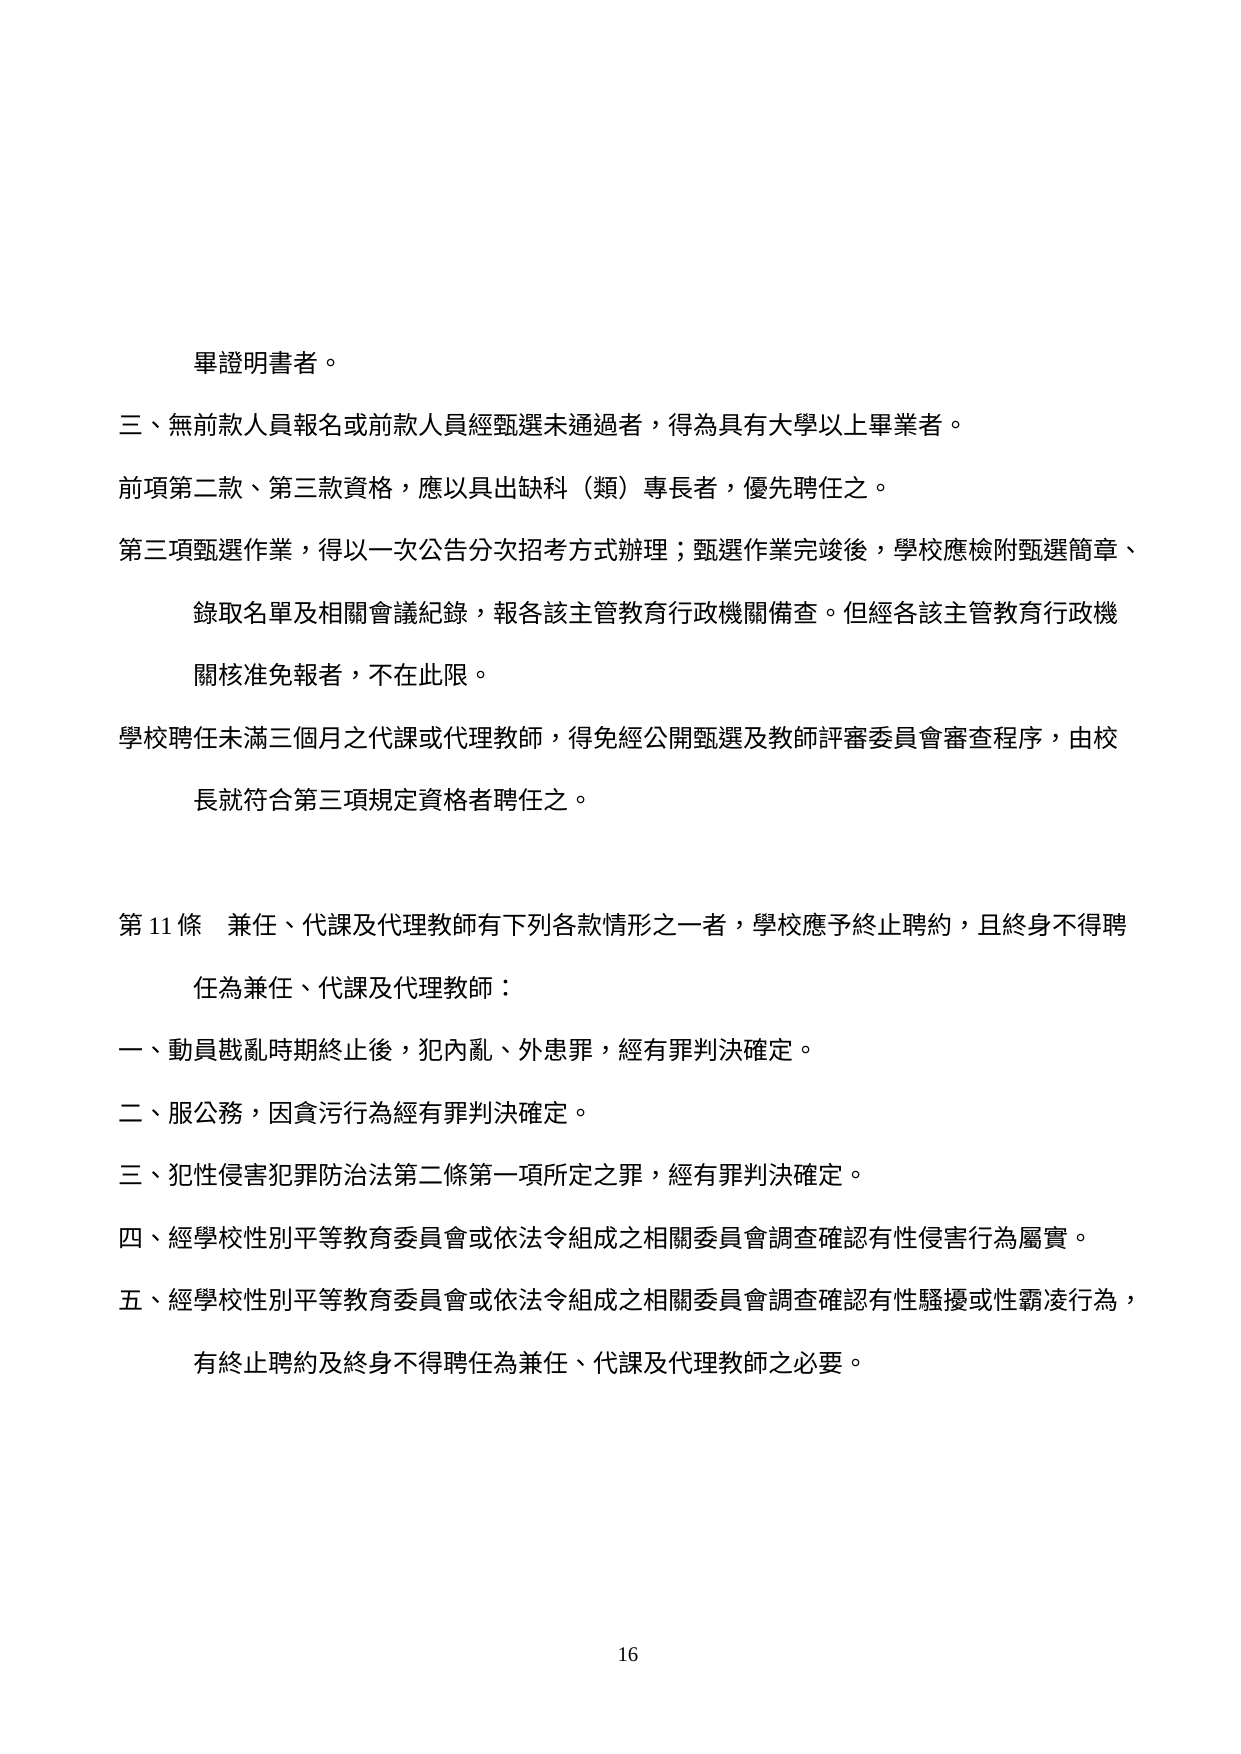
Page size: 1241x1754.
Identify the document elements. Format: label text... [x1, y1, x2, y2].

text 學校聘任未滿三個月之代課或代理教師，得免經公開甄選及教師評審委員會審查程序，由校長就符合第三項規定資格者聘任之。 [118, 694, 1137, 819]
text 第三項甄選作業，得以一次公告分次招考方式辦理；甄選作業完竣後，學校應檢附甄選簡章、錄取名單及相關會議紀錄，報各該主管教育行政機關備查。但經各該主管教育行政機關核准免報者，不在此限。 [118, 507, 1137, 694]
text 第11條 兼任、代課及代理教師有下列各款情形之一者，學校應予終止聘約，且終身不得聘任為兼任、代課及代理教師： [118, 882, 1137, 1007]
text 一、動員戡亂時期終止後，犯內亂、外患罪，經有罪判決確定。 [118, 1007, 1137, 1069]
text 五、經學校性別平等教育委員會或依法令組成之相關委員會調查確認有性騷擾或性霸凌行為，有終止聘約及終身不得聘任為兼任、代課及代理教師之必要。 [118, 1257, 1137, 1382]
text 三、犯性侵害犯罪防治法第二條第一項所定之罪，經有罪判決確定。 [118, 1132, 1137, 1194]
text 前項第二款、第三款資格，應以具出缺科（類）專長者，優先聘任之。 [118, 444, 1137, 507]
text 畢證明書者。 [118, 319, 1137, 382]
text 二、服公務，因貪污行為經有罪判決確定。 [118, 1069, 1137, 1132]
text 四、經學校性別平等教育委員會或依法令組成之相關委員會調查確認有性侵害行為屬實。 [118, 1194, 1137, 1257]
text 三、無前款人員報名或前款人員經甄選未通過者，得為具有大學以上畢業者。 [118, 382, 1137, 444]
